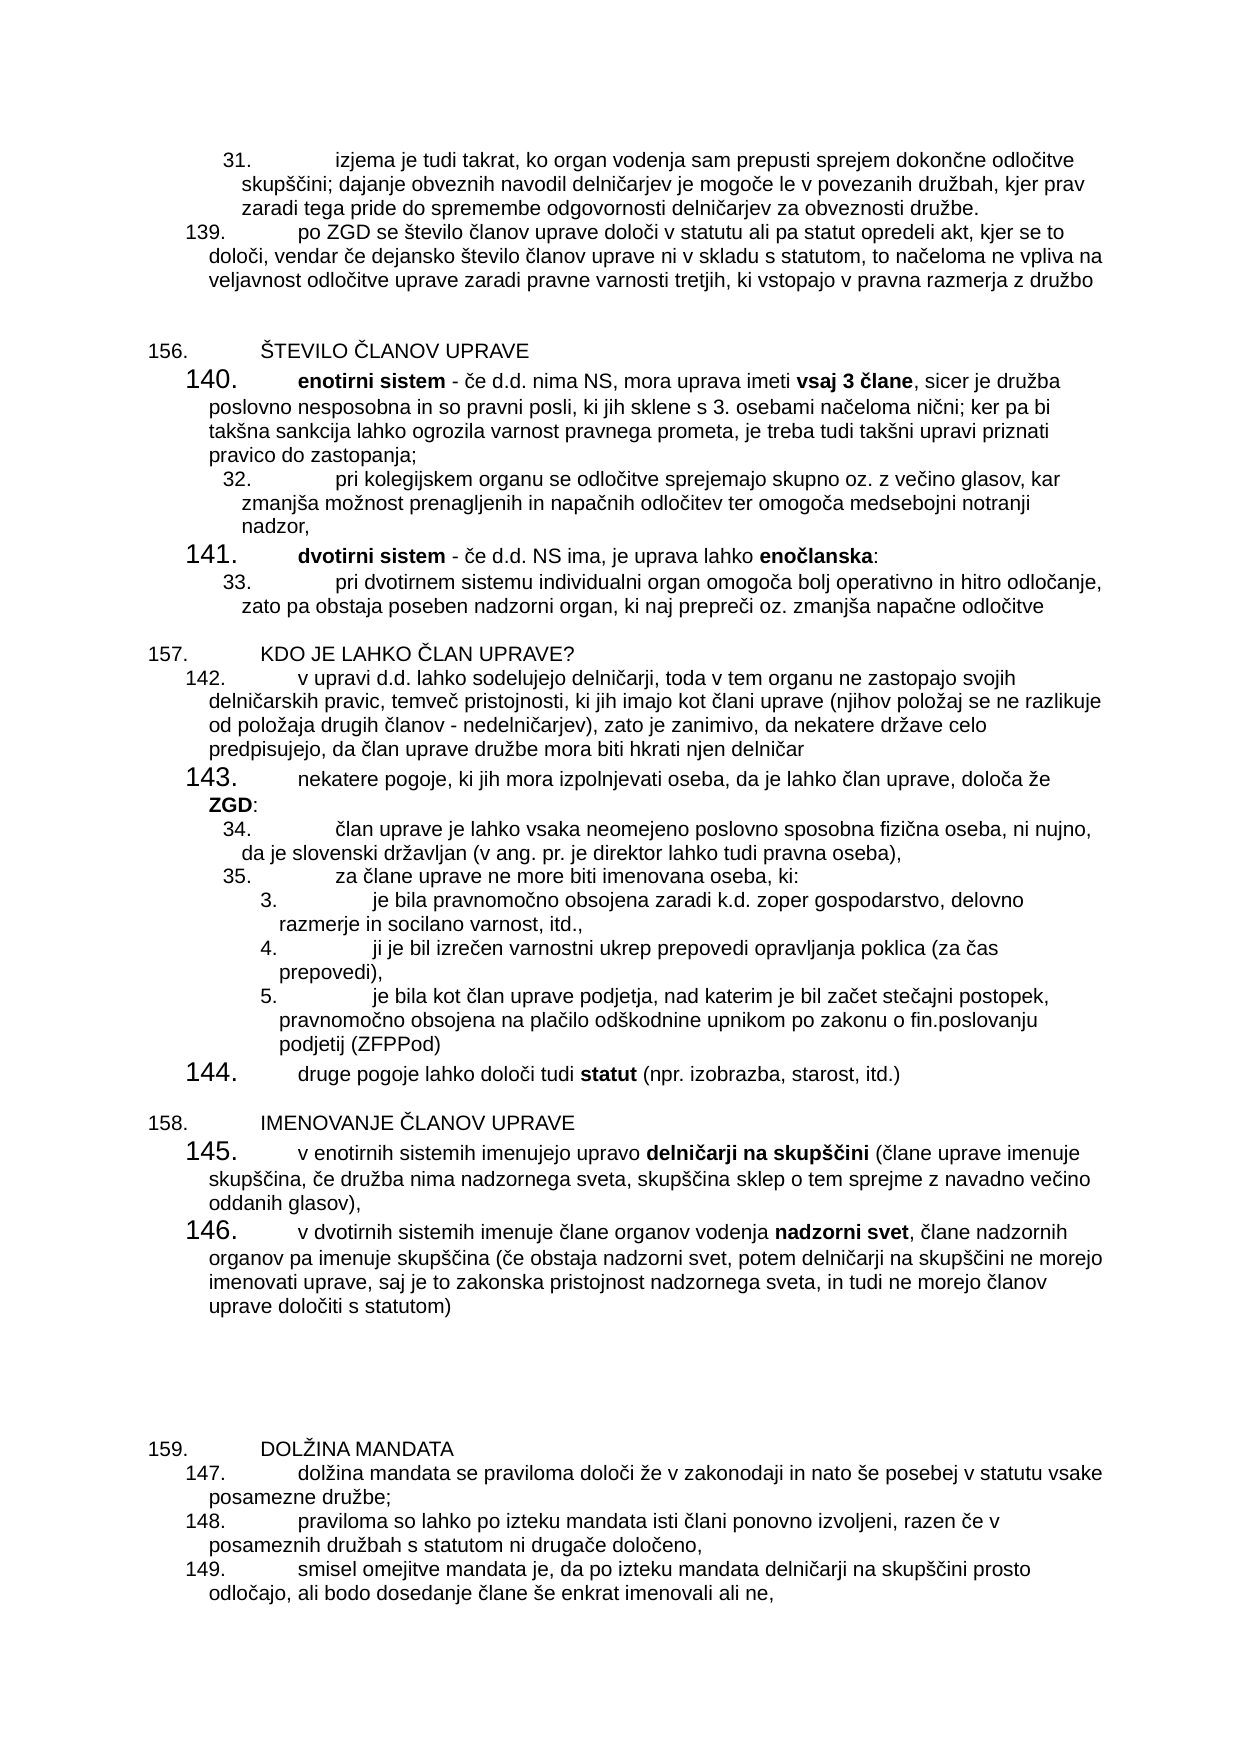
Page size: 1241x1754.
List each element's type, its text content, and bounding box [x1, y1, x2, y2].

subtitle pri kolegijskem organu se odločitve sprejemajo skupno oz. z večino glasov, kar zmanjša možnost prenagljenih in napačnih odločitev ter omogoča medsebojni notranji nadzor, [223, 466, 1104, 538]
subtitle član uprave je lahko vsaka neomejeno poslovno sposobna fizična oseba, ni nujno, da je slovenski državljan (v ang. pr. je direktor lahko tudi pravna oseba), [223, 816, 1104, 864]
subtitle izjema je tudi takrat, ko organ vodenja sam prepusti sprejem dokončne odločitve skupščini; dajanje obveznih navodil delničarjev je mogoče le v povezanih družbah, kjer prav zaradi tega pride do spremembe odgovornosti delničarjev za obveznosti družbe. [223, 148, 1104, 219]
subtitle druge pogoje lahko določi tudi statut (npr. izobrazba, starost, itd.) [185, 1056, 1104, 1087]
subtitle KDO JE LAHKO ČLAN UPRAVE? [148, 641, 1104, 665]
subtitle ji je bil izrečen varnostni ukrep prepovedi opravljanja poklica (za čas prepovedi), [260, 936, 1104, 984]
subtitle IMENOVANJE ČLANOV UPRAVE [148, 1111, 1104, 1135]
subtitle je bila kot član uprave podjetja, nad katerim je bil začet stečajni postopek, pravnomočno obsojena na plačilo odškodnine upnikom po zakonu o fin.poslovanju podjetij (ZFPPod) [260, 984, 1104, 1056]
subtitle enotirni sistem - če d.d. nima NS, mora uprava imeti vsaj 3 člane, sicer je družba poslovno nesposobna in so pravni posli, ki jih sklene s 3. osebami načeloma nični; ker pa bi takšna sankcija lahko ogrozila varnost pravnega prometa, je treba tudi takšni upravi priznati pravico do zastopanja; [185, 363, 1104, 466]
subtitle je bila pravnomočno obsojena zaradi k.d. zoper gospodarstvo, delovno razmerje in socilano varnost, itd., [260, 888, 1104, 936]
subtitle nekatere pogoje, ki jih mora izpolnjevati oseba, da je lahko član uprave, določa že ZGD: [185, 761, 1104, 816]
subtitle v enotirnih sistemih imenujejo upravo delničarji na skupščini (člane uprave imenuje skupščina, če družba nima nadzornega sveta, skupščina sklep o tem sprejme z navadno večino oddanih glasov), [185, 1135, 1104, 1214]
subtitle smisel omejitve mandata je, da po izteku mandata delničarji na skupščini prosto odločajo, ali bodo dosedanje člane še enkrat imenovali ali ne, [185, 1557, 1104, 1605]
subtitle v dvotirnih sistemih imenuje člane organov vodenja nadzorni svet, člane nadzornih organov pa imenuje skupščina (če obstaja nadzorni svet, potem delničarji na skupščini ne morejo imenovati uprave, saj je to zakonska pristojnost nadzornega sveta, in tudi ne morejo članov uprave določiti s statutom) [185, 1214, 1104, 1317]
subtitle dolžina mandata se praviloma določi že v zakonodaji in nato še posebej v statutu vsake posamezne družbe; [185, 1461, 1104, 1509]
subtitle ŠTEVILO ČLANOV UPRAVE [148, 339, 1104, 363]
subtitle dvotirni sistem - če d.d. NS ima, je uprava lahko enočlanska: [185, 538, 1104, 569]
subtitle po ZGD se število članov uprave določi v statutu ali pa statut opredeli akt, kjer se to določi, vendar če dejansko število članov uprave ni v skladu s statutom, to načeloma ne vpliva na veljavnost odločitve uprave zaradi pravne varnosti tretjih, ki vstopajo v pravna razmerja z družbo [185, 219, 1104, 291]
subtitle v upravi d.d. lahko sodelujejo delničarji, toda v tem organu ne zastopajo svojih delničarskih pravic, temveč pristojnosti, ki jih imajo kot člani uprave (njihov položaj se ne razlikuje od položaja drugih članov - nedelničarjev), zato je zanimivo, da nekatere države celo predpisujejo, da član uprave družbe mora biti hkrati njen delničar [185, 665, 1104, 761]
subtitle praviloma so lahko po izteku mandata isti člani ponovno izvoljeni, razen če v posameznih družbah s statutom ni drugače določeno, [185, 1509, 1104, 1557]
subtitle pri dvotirnem sistemu individualni organ omogoča bolj operativno in hitro odločanje, zato pa obstaja poseben nadzorni organ, ki naj prepreči oz. zmanjša napačne odločitve [223, 569, 1104, 617]
subtitle za člane uprave ne more biti imenovana oseba, ki: [223, 864, 1104, 888]
subtitle DOLŽINA MANDATA [148, 1437, 1104, 1461]
